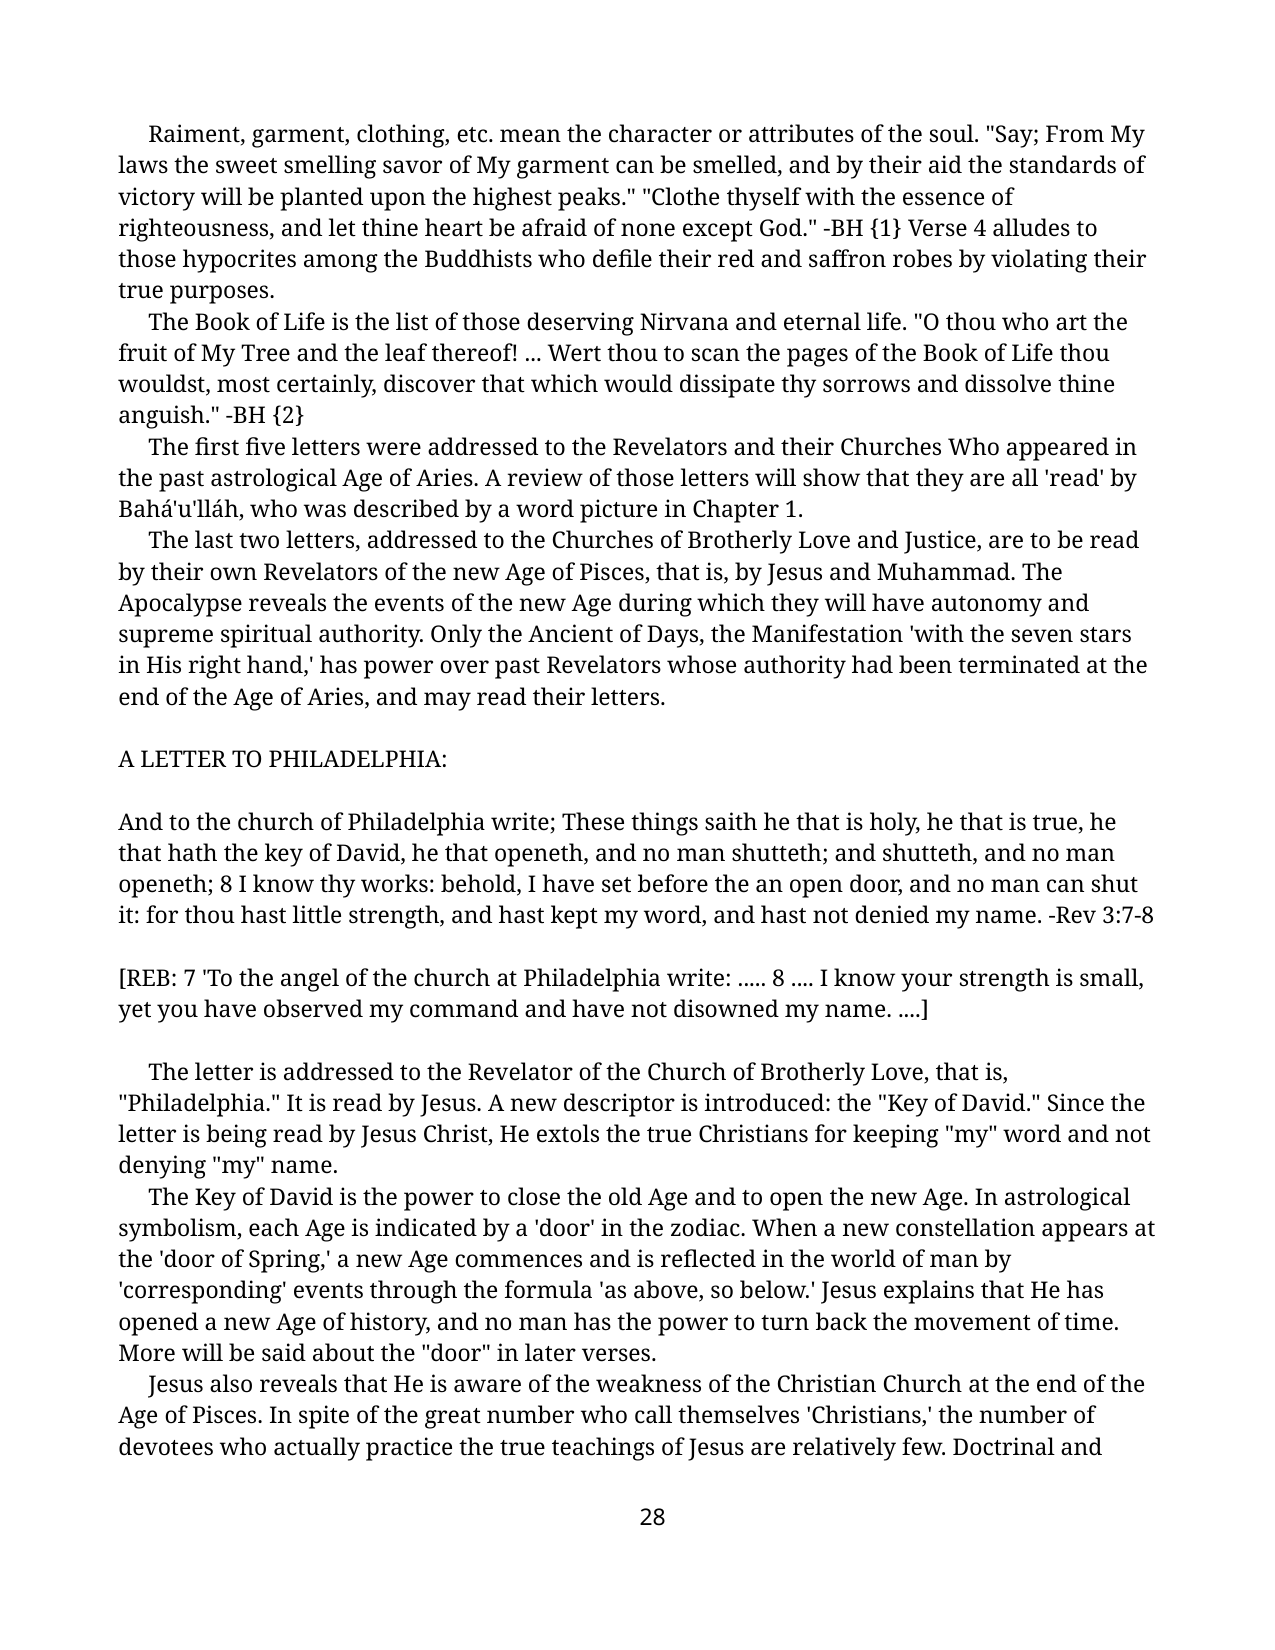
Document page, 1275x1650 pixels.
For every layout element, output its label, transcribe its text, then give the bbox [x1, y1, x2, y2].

text [REB: 7 'To the angel of the church at Philadelphia write: ..... 8 .... I know your strength is small, yet you have observed my command and have not disowned my name. ....] [118, 962, 1157, 1024]
text The Book of Life is the list of those deserving Nirvana and eternal life. "O thou who art the fruit of My Tree and the leaf thereof! ... Wert thou to scan the pages of the Book of Life thou wouldst, most certainly, discover that which would dissipate thy sorrows and dissolve thine anguish." -BH {2} [118, 306, 1157, 431]
text And to the church of Philadelphia write; These things saith he that is holy, he that is true, he that hath the key of David, he that openeth, and no man shutteth; and shutteth, and no man openeth; 8 I know thy works: behold, I have set before the an open door, and no man can shut it: for thou hast little strength, and hast kept my word, and hast not denied my name. -Rev 3:7-8 [118, 806, 1157, 931]
text Raiment, garment, clothing, etc. mean the character or attributes of the soul. "Say; From My laws the sweet smelling savor of My garment can be smelled, and by their aid the standards of victory will be planted upon the highest peaks." "Clothe thyself with the essence of righteousness, and let thine heart be afraid of none except God." -BH {1} Verse 4 alludes to those hypocrites among the Buddhists who defile their red and saffron robes by violating their true purposes. [118, 118, 1157, 306]
text The last two letters, addressed to the Churches of Brotherly Love and Justice, are to be read by their own Revelators of the new Age of Pisces, that is, by Jesus and Muhammad. The Apocalypse reveals the events of the new Age during which they will have autonomy and supreme spiritual authority. Only the Ancient of Days, the Manifestation 'with the seven stars in His right hand,' has power over past Revelators whose authority had been terminated at the end of the Age of Aries, and may read their letters. [118, 524, 1157, 712]
text The first five letters were addressed to the Revelators and their Churches Who appeared in the past astrological Age of Aries. A review of those letters will show that they are all 'read' by Bahá'u'lláh, who was described by a word picture in Chapter 1. [118, 431, 1157, 524]
text The Key of David is the power to close the old Age and to open the new Age. In astrological symbolism, each Age is indicated by a 'door' in the zodiac. When a new constellation appears at the 'door of Spring,' a new Age commences and is reflected in the world of man by 'corresponding' events through the formula 'as above, so below.' Jesus explains that He has opened a new Age of history, and no man has the power to turn back the movement of time. More will be said about the "door" in later verses. [118, 1181, 1157, 1368]
text The letter is addressed to the Revelator of the Church of Brotherly Love, that is, "Philadelphia." It is read by Jesus. A new descriptor is introduced: the "Key of David." Since the letter is being read by Jesus Christ, He extols the true Christians for keeping "my" word and not denying "my" name. [118, 1056, 1157, 1181]
text Jesus also reveals that He is aware of the weakness of the Christian Church at the end of the Age of Pisces. In spite of the great number who call themselves 'Christians,' the number of devotees who actually practice the true teachings of Jesus are relatively few. Doctrinal and [118, 1368, 1157, 1462]
text A LETTER TO PHILADELPHIA: [118, 743, 1157, 774]
